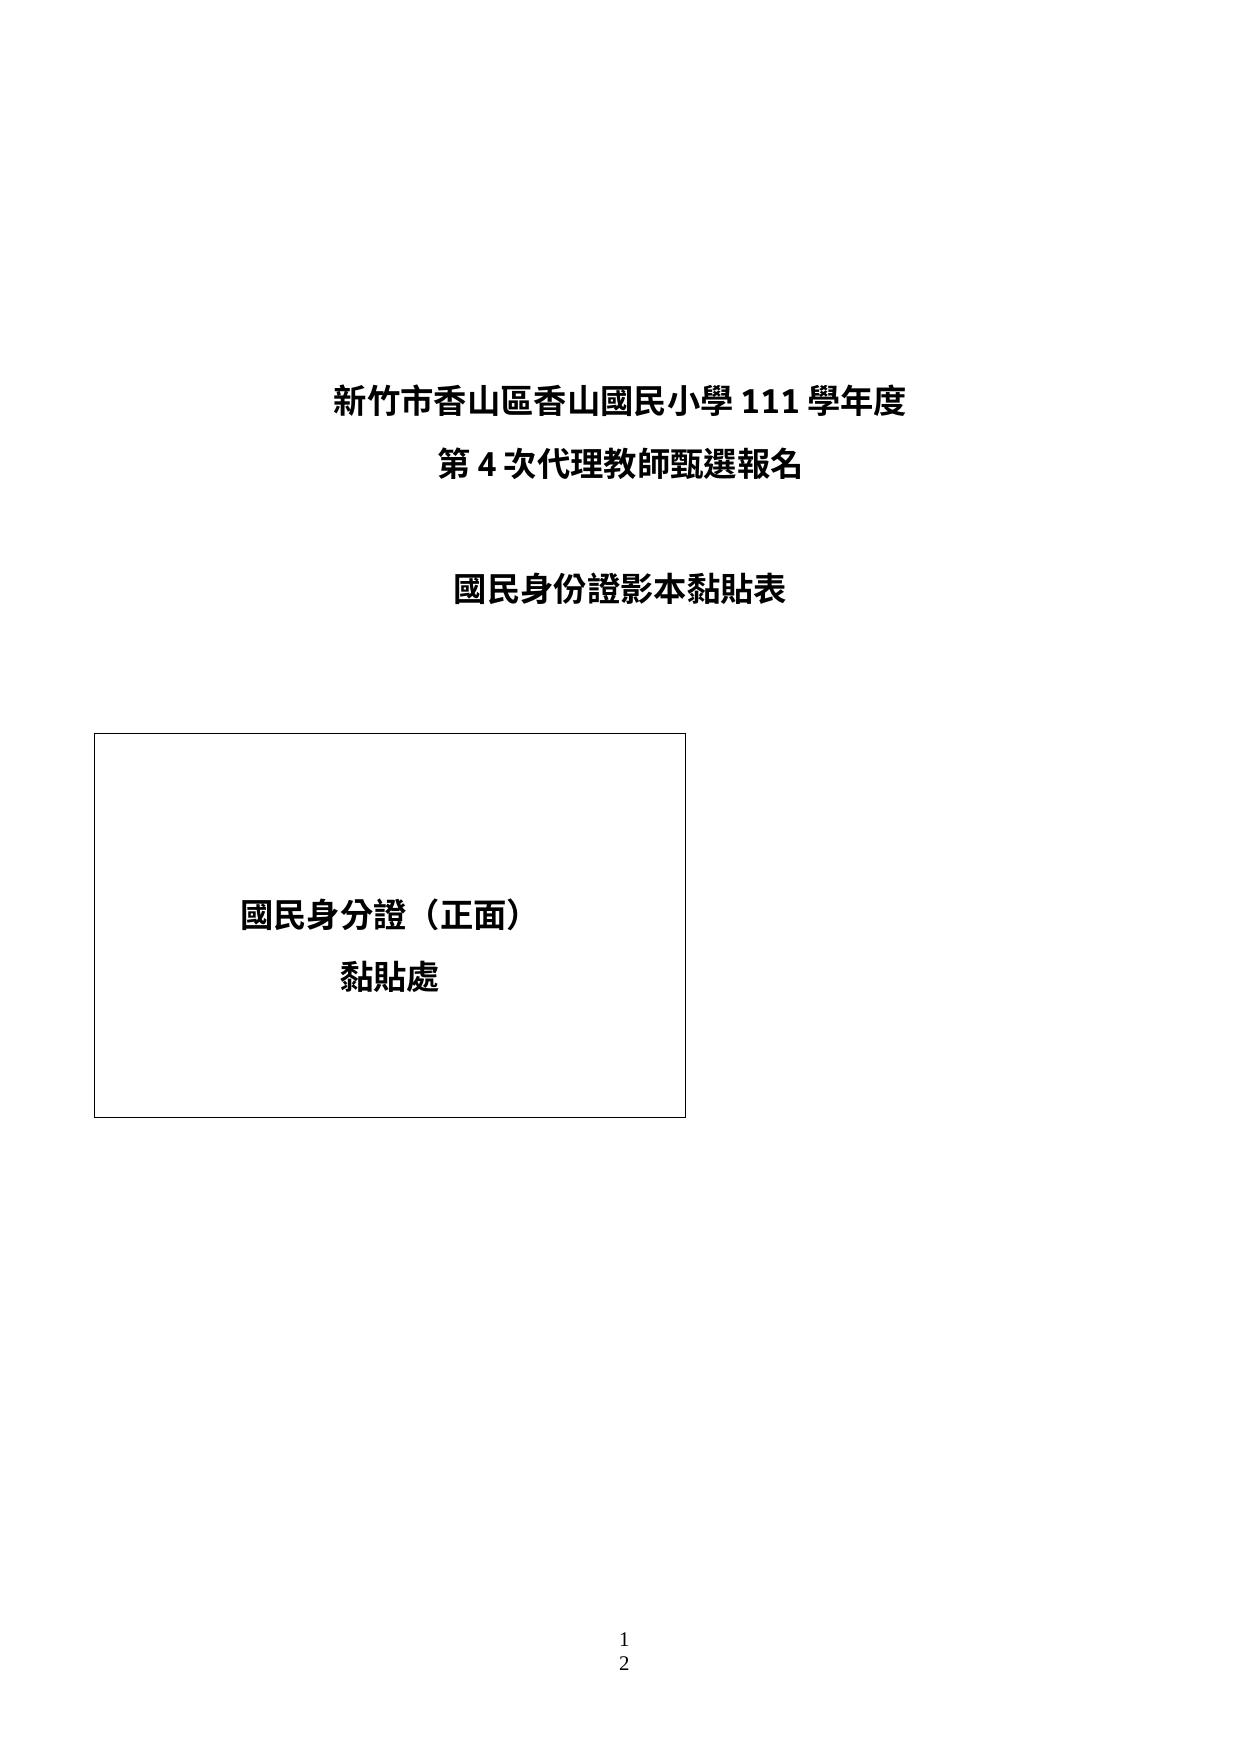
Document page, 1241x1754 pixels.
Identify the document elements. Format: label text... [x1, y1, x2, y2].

text 新竹市香山區香山國民小學111學年度 [94, 358, 1146, 420]
text 國民身份證影本黏貼表 [94, 545, 1146, 608]
table_header 國民身分證（正面） 黏貼處 [95, 734, 685, 1117]
text 第4次代理教師甄選報名 [94, 420, 1146, 483]
